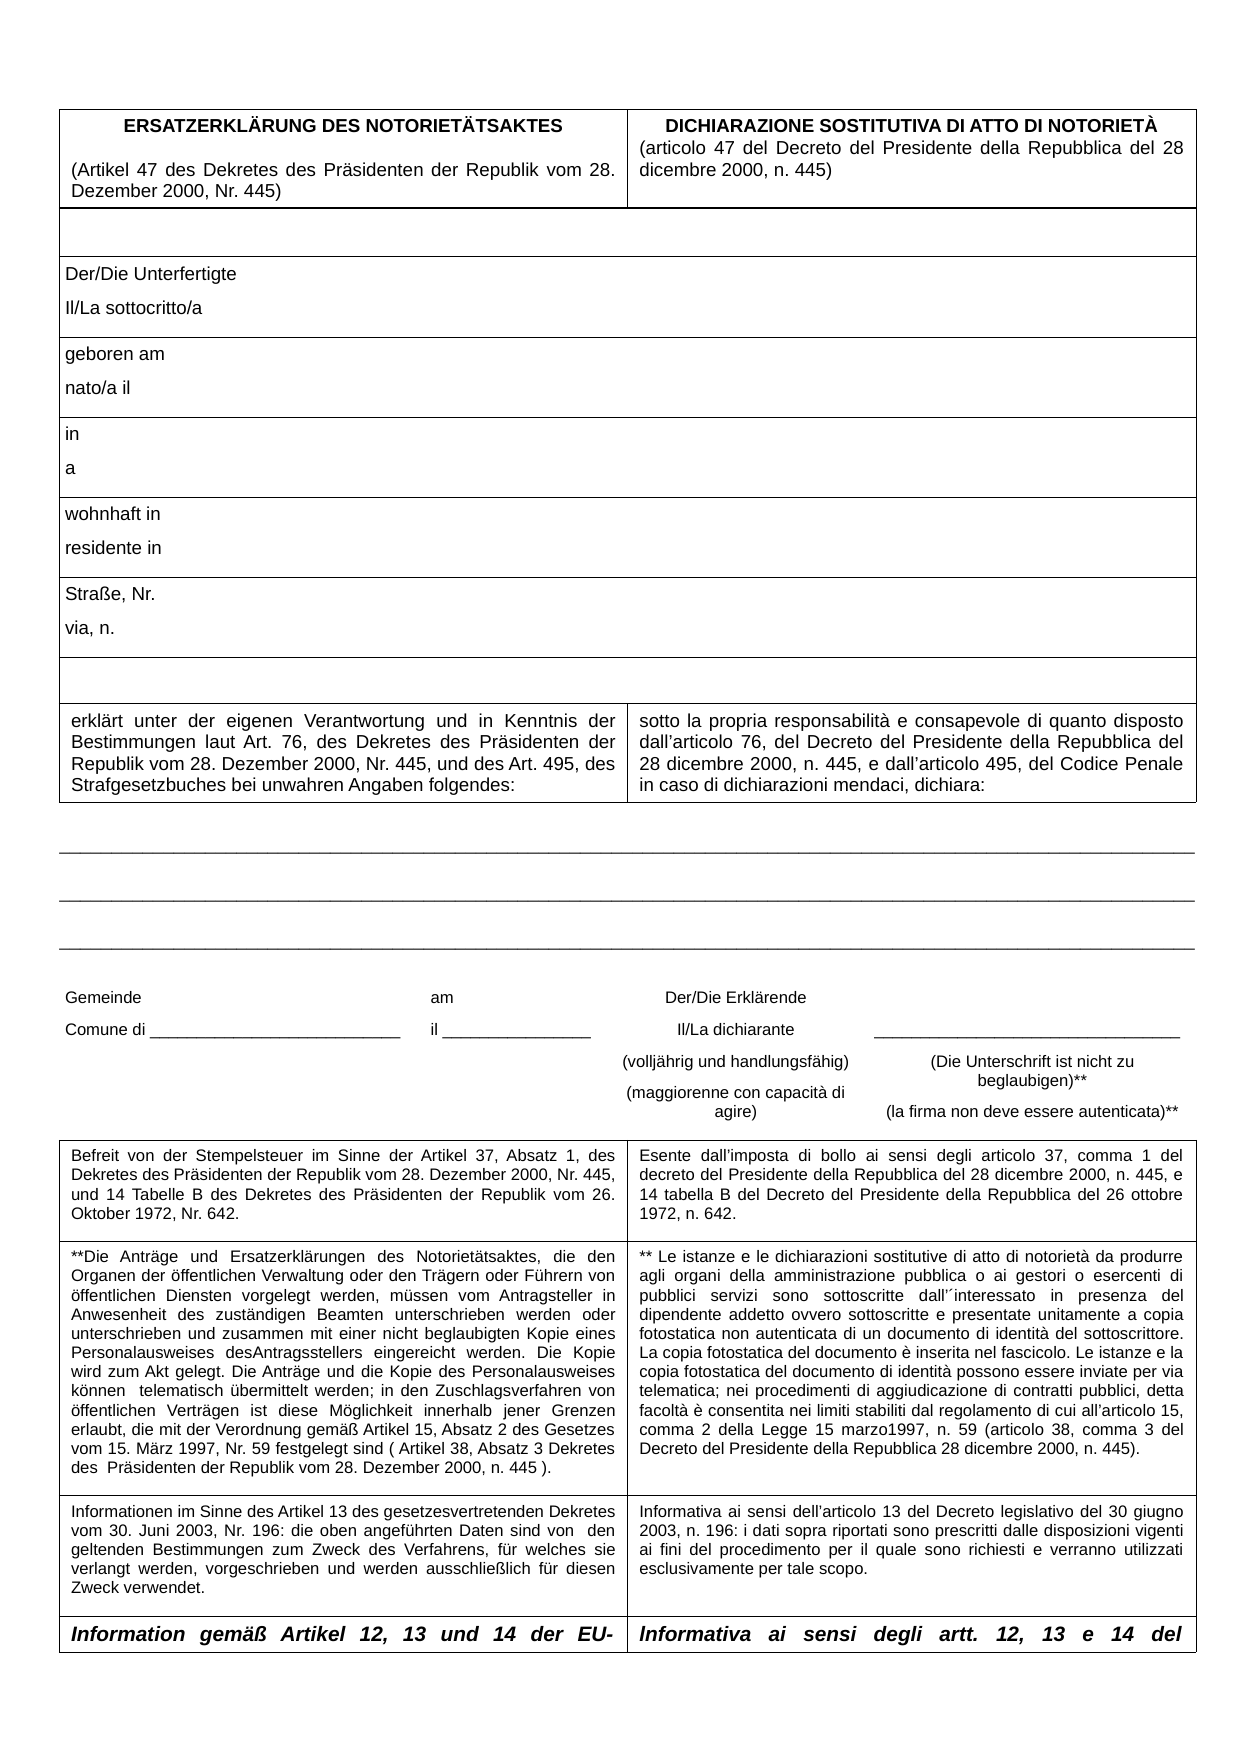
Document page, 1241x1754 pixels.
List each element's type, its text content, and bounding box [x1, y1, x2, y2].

table_cell geboren am nato/a il [60, 338, 1196, 416]
table_cell Straße, Nr. via, n. [60, 578, 1196, 657]
table_cell **Die Anträge und Ersatzerklärungen des Notorietätsaktes, die den Organen der öffentlichen Verwaltung oder den Trägern oder Führern von öffentlichen Diensten vorgelegt werden, müssen vom Antragsteller in Anwesenheit des zuständigen Beamten unterschrieben werden oder unterschrieben und zusammen mit einer nicht beglaubigten Kopie eines Personalausweises desAntragsstellers eingereicht werden. Die Kopie wird zum Akt gelegt. Die Anträge und die Kopie des Personalausweises können telematisch übermittelt werden; in den Zuschlagsverfahren von öffentlichen Verträgen ist diese Möglichkeit innerhalb jener Grenzen erlaubt, die mit der Verordnung gemäß Artikel 15, Absatz 2 des Gesetzes vom 15. März 1997, Nr. 59 festgelegt sind ( Artikel 38, Absatz 3 Dekretes des Präsidenten der Republik vom 28. Dezember 2000, n. 445 ). [60, 1242, 627, 1495]
table_header [60, 209, 1196, 256]
table_header Gemeinde Comune di ___________________________ [59, 983, 425, 1140]
table_cell in a [60, 418, 1196, 497]
table_cell ** Le istanze e le dichiarazioni sostitutive di atto di notorietà da produrre agli organi della amministrazione pubblica o ai gestori o esercenti di pubblici servizi sono sottoscritte dall’´interessato in presenza del dipendente addetto ovvero sottoscritte e presentate unitamente a copia fotostatica non autenticata di un documento di identità del sottoscrittore. La copia fotostatica del documento è inserita nel fascicolo. Le istanze e la copia fotostatica del documento di identità possono essere inviate per via telematica; nei procedimenti di aggiudicazione di contratti pubblici, detta facoltà è consentita nei limiti stabiliti dal regolamento di cui all’articolo 15, comma 2 della Legge 15 marzo1997, n. 59 (articolo 38, comma 3 del Decreto del Presidente della Repubblica 28 dicembre 2000, n. 445). [628, 1242, 1196, 1495]
table_header _________________________________ (Die Unterschrift ist nicht zu beglaubigen)** (la firma non deve essere autenticata)** [869, 983, 1196, 1140]
table_cell Informationen im Sinne des Artikel 13 des gesetzesvertretenden Dekretes vom 30. Juni 2003, Nr. 196: die oben angeführten Daten sind von den geltenden Bestimmungen zum Zweck des Verfahrens, für welches sie verlangt werden, vorgeschrieben und werden ausschließlich für diesen Zweck verwendet. [60, 1496, 627, 1616]
table_cell [60, 658, 1196, 703]
table_cell Der/Die Unterfertigte Il/La sottocritto/a [60, 257, 1196, 336]
table_header am il ________________ [425, 983, 603, 1140]
text _______________________________________________________________________________________________________________________________________________________________________________________________________________________________________________________________________________________________________________________________________ [59, 832, 1196, 952]
table_header DICHIARAZIONE SOSTITUTIVA DI ATTO DI NOTORIETÀ (articolo 47 del Decreto del Presidente della Repubblica del 28 dicembre 2000, n. 445) [628, 110, 1196, 207]
table_header Der/Die Erklärende Il/La dichiarante (volljährig und handlungsfähig) (maggiorenne con capacità di agire) [603, 983, 868, 1140]
table_header ERSATZERKLÄRUNG DES NOTORIETÄTSAKTES (Artikel 47 des Dekretes des Präsidenten der Republik vom 28. Dezember 2000, Nr. 445) [60, 110, 627, 207]
table_header sotto la propria responsabilità e consapevole di quanto disposto dall’articolo 76, del Decreto del Presidente della Repubblica del 28 dicembre 2000, n. 445, e dall’articolo 495, del Codice Penale in caso di dichiarazioni mendaci, dichiara: [628, 704, 1196, 802]
table_cell lnformativa ai sensi degli artt. 12, 13 e 14 del [628, 1617, 1196, 1652]
table_cell Information gemäß Artikel 12, 13 und 14 der EU- [60, 1617, 627, 1652]
table_cell Informativa ai sensi dell’articolo 13 del Decreto legislativo del 30 giugno 2003, n. 196: i dati sopra riportati sono prescritti dalle disposizioni vigenti ai fini del procedimento per il quale sono richiesti e verranno utilizzati esclusivamente per tale scopo. [628, 1496, 1196, 1616]
table_cell wohnhaft in residente in [60, 498, 1196, 577]
table_header erklärt unter der eigenen Verantwortung und in Kenntnis der Bestimmungen laut Art. 76, des Dekretes des Präsidenten der Republik vom 28. Dezember 2000, Nr. 445, und des Art. 495, des Strafgesetzbuches bei unwahren Angaben folgendes: [60, 704, 627, 802]
table_header Esente dall’imposta di bollo ai sensi degli articolo 37, comma 1 del decreto del Presidente della Repubblica del 28 dicembre 2000, n. 445, e 14 tabella B del Decreto del Presidente della Repubblica del 26 ottobre 1972, n. 642. [628, 1141, 1196, 1241]
table_header Befreit von der Stempelsteuer im Sinne der Artikel 37, Absatz 1, des Dekretes des Präsidenten der Republik vom 28. Dezember 2000, Nr. 445, und 14 Tabelle B des Dekretes des Präsidenten der Republik vom 26. Oktober 1972, Nr. 642. [60, 1141, 627, 1241]
